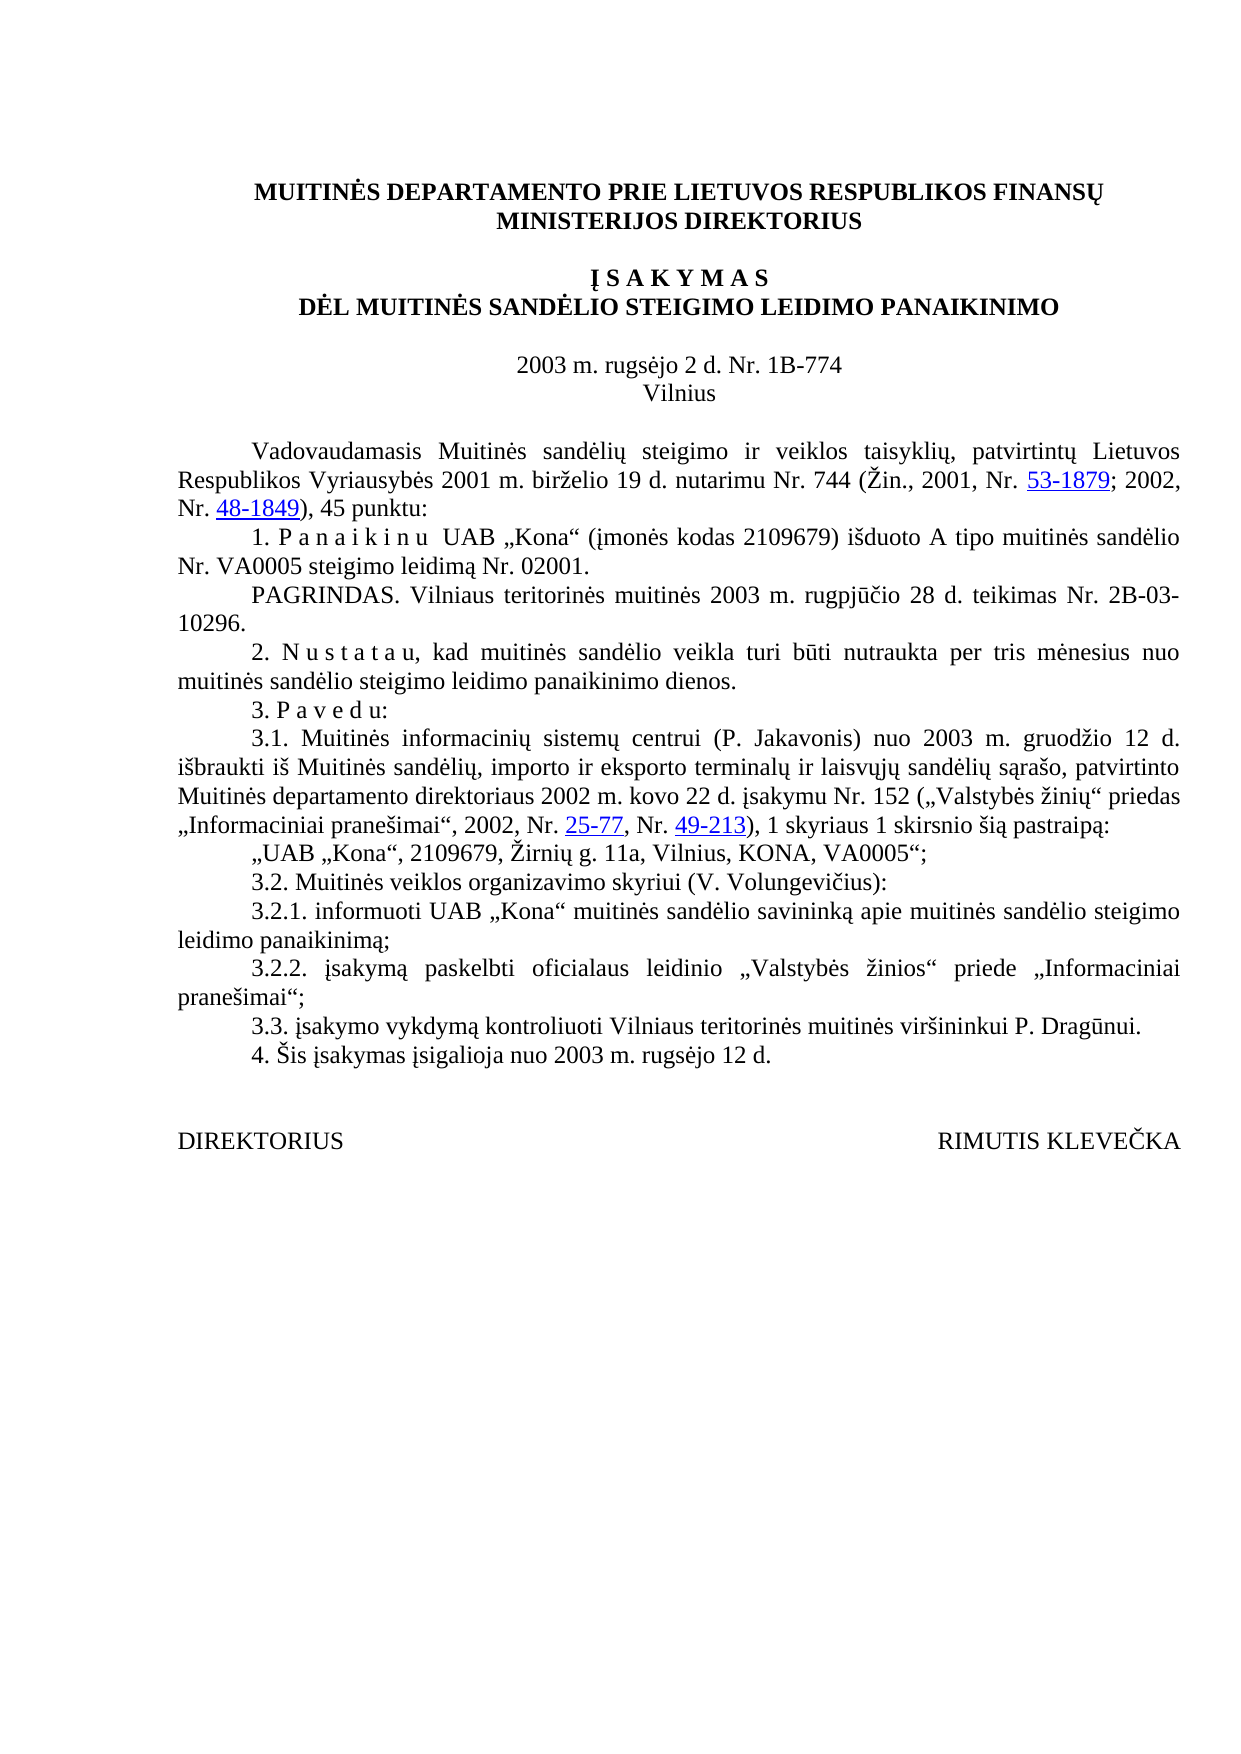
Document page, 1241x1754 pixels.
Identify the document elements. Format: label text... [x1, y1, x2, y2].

text Į S A K Y M A S [177, 263, 1181, 292]
text 4. Šis įsakymas įsigalioja nuo 2003 m. rugsėjo 12 d. [177, 1040, 1181, 1068]
text 3. Pavedu: [177, 695, 1181, 723]
text Vilnius [177, 378, 1181, 407]
text 3.2.2. įsakymą paskelbti oficialaus leidinio „Valstybės žinios“ priede „Informaciniai pranešimai“; [177, 953, 1181, 1011]
text Vadovaudamasis Muitinės sandėlių steigimo ir veiklos taisyklių, patvirtintų Lietuvos Respublikos Vyriausybės 2001 m. birželio 19 d. nutarimu Nr. 744 (Žin., 2001, Nr. 53-1879; 2002, Nr. 48-1849), 45 punktu: [177, 436, 1181, 522]
text 2. Nustatau, kad muitinės sandėlio veikla turi būti nutraukta per tris mėnesius nuo muitinės sandėlio steigimo leidimo panaikinimo dienos. [177, 637, 1181, 695]
text 1. Panaikinu UAB „Kona“ (įmonės kodas 2109679) išduoto A tipo muitinės sandėlio Nr. VA0005 steigimo leidimą Nr. 02001. [177, 522, 1181, 580]
text 3.2. Muitinės veiklos organizavimo skyriui (V. Volungevičius): [177, 867, 1181, 896]
text 3.2.1. informuoti UAB „Kona“ muitinės sandėlio savininką apie muitinės sandėlio steigimo leidimo panaikinimą; [177, 896, 1181, 953]
text 3.3. įsakymo vykdymą kontroliuoti Vilniaus teritorinės muitinės viršininkui P. Dragūnui. [177, 1011, 1181, 1040]
text MUITINĖS DEPARTAMENTO PRIE LIETUVOS RESPUBLIKOS FINANSŲ MINISTERIJOS DIREKTORIUS [177, 177, 1181, 235]
text DIREKTORIUS RIMUTIS KLEVEČKA [177, 1126, 1181, 1155]
text 2003 m. rugsėjo 2 d. Nr. 1B-774 [177, 350, 1181, 378]
text DĖL MUITINĖS SANDĖLIO STEIGIMO LEIDIMO PANAIKINIMO [177, 292, 1181, 321]
text PAGRINDAS. Vilniaus teritorinės muitinės 2003 m. rugpjūčio 28 d. teikimas Nr. 2B-03-10296. [177, 580, 1181, 637]
text 3.1. Muitinės informacinių sistemų centrui (P. Jakavonis) nuo 2003 m. gruodžio 12 d. išbraukti iš Muitinės sandėlių, importo ir eksporto terminalų ir laisvųjų sandėlių sąrašo, patvirtinto Muitinės departamento direktoriaus 2002 m. kovo 22 d. įsakymu Nr. 152 („Valstybės žinių“ priedas „Informaciniai pranešimai“, 2002, Nr. 25-77, Nr. 49-213), 1 skyriaus 1 skirsnio šią pastraipą: [177, 723, 1181, 838]
text „UAB „Kona“, 2109679, Žirnių g. 11a, Vilnius, KONA, VA0005“; [177, 838, 1181, 867]
